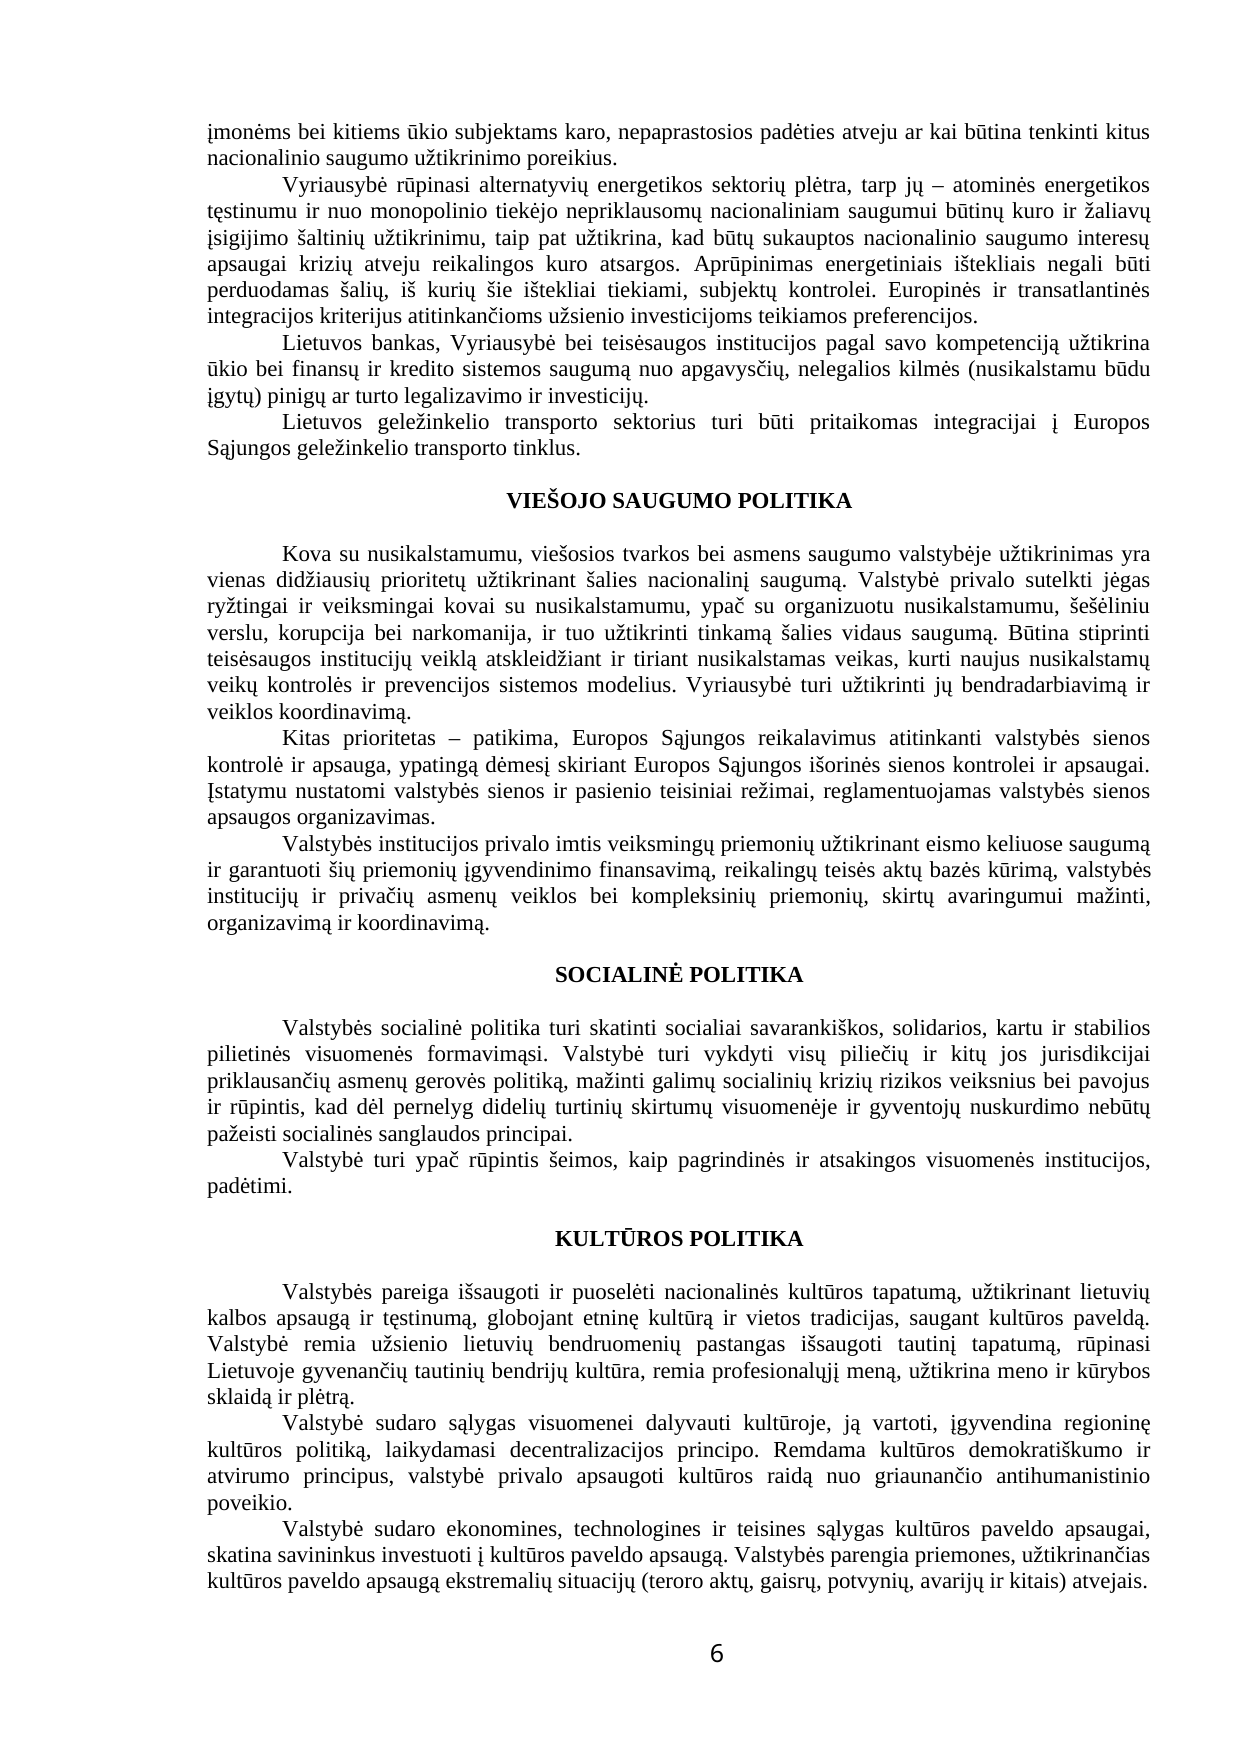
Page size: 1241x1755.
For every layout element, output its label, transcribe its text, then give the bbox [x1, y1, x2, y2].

text Valstybė sudaro sąlygas visuomenei dalyvauti kultūroje, ją vartoti, įgyvendina regioninę kultūros politiką, laikydamasi decentralizacijos principo. Remdama kultūros demokratiškumo ir atvirumo principus, valstybė privalo apsaugoti kultūros raidą nuo griaunančio antihumanistinio poveikio. [207, 1409, 1152, 1515]
text Kitas prioritetas – patikima, Europos Sąjungos reikalavimus atitinkanti valstybės sienos kontrolė ir apsauga, ypatingą dėmesį skiriant Europos Sąjungos išorinės sienos kontrolei ir apsaugai. Įstatymu nustatomi valstybės sienos ir pasienio teisiniai režimai, reglamentuojamas valstybės sienos apsaugos organizavimas. [207, 724, 1152, 830]
text Lietuvos geležinkelio transporto sektorius turi būti pritaikomas integracijai į Europos Sąjungos geležinkelio transporto tinklus. [207, 408, 1152, 461]
subtitle VIEŠOJO SAUGUMO POLITIKA [207, 487, 1152, 513]
text Valstybės institucijos privalo imtis veiksmingų priemonių užtikrinant eismo keliuose saugumą ir garantuoti šių priemonių įgyvendinimo finansavimą, reikalingų teisės aktų bazės kūrimą, valstybės institucijų ir privačių asmenų veiklos bei kompleksinių priemonių, skirtų avaringumui mažinti, organizavimą ir koordinavimą. [207, 830, 1152, 935]
text Valstybė sudaro ekonomines, technologines ir teisines sąlygas kultūros paveldo apsaugai, skatina savininkus investuoti į kultūros paveldo apsaugą. Valstybės parengia priemones, užtikrinančias kultūros paveldo apsaugą ekstremalių situacijų (teroro aktų, gaisrų, potvynių, avarijų ir kitais) atvejais. [207, 1515, 1152, 1594]
text Valstybės socialinė politika turi skatinti socialiai savarankiškos, solidarios, kartu ir stabilios pilietinės visuomenės formavimąsi. Valstybė turi vykdyti visų piliečių ir kitų jos jurisdikcijai priklausančių asmenų gerovės politiką, mažinti galimų socialinių krizių rizikos veiksnius bei pavojus ir rūpintis, kad dėl pernelyg didelių turtinių skirtumų visuomenėje ir gyventojų nuskurdimo nebūtų pažeisti socialinės sanglaudos principai. [207, 1014, 1152, 1146]
subtitle SOCIALINĖ POLITIKA [207, 961, 1152, 988]
text Lietuvos bankas, Vyriausybė bei teisėsaugos institucijos pagal savo kompetenciją užtikrina ūkio bei finansų ir kredito sistemos saugumą nuo apgavysčių, nelegalios kilmės (nusikalstamu būdu įgytų) pinigų ar turto legalizavimo ir investicijų. [207, 329, 1152, 408]
text įmonėms bei kitiems ūkio subjektams karo, nepaprastosios padėties atveju ar kai būtina tenkinti kitus nacionalinio saugumo užtikrinimo poreikius. [207, 118, 1152, 171]
text Valstybės pareiga išsaugoti ir puoselėti nacionalinės kultūros tapatumą, užtikrinant lietuvių kalbos apsaugą ir tęstinumą, globojant etninę kultūrą ir vietos tradicijas, saugant kultūros paveldą. Valstybė remia užsienio lietuvių bendruomenių pastangas išsaugoti tautinį tapatumą, rūpinasi Lietuvoje gyvenančių tautinių bendrijų kultūra, remia profesionalųjį meną, užtikrina meno ir kūrybos sklaidą ir plėtrą. [207, 1278, 1152, 1409]
text Valstybė turi ypač rūpintis šeimos, kaip pagrindinės ir atsakingos visuomenės institucijos, padėtimi. [207, 1146, 1152, 1199]
text Kova su nusikalstamumu, viešosios tvarkos bei asmens saugumo valstybėje užtikrinimas yra vienas didžiausių prioritetų užtikrinant šalies nacionalinį saugumą. Valstybė privalo sutelkti jėgas ryžtingai ir veiksmingai kovai su nusikalstamumu, ypač su organizuotu nusikalstamumu, šešėliniu verslu, korupcija bei narkomanija, ir tuo užtikrinti tinkamą šalies vidaus saugumą. Būtina stiprinti teisėsaugos institucijų veiklą atskleidžiant ir tiriant nusikalstamas veikas, kurti naujus nusikalstamų veikų kontrolės ir prevencijos sistemos modelius. Vyriausybė turi užtikrinti jų bendradarbiavimą ir veiklos koordinavimą. [207, 540, 1152, 724]
subtitle KULTŪROS POLITIKA [207, 1225, 1152, 1251]
text Vyriausybė rūpinasi alternatyvių energetikos sektorių plėtra, tarp jų – atominės energetikos tęstinumu ir nuo monopolinio tiekėjo nepriklausomų nacionaliniam saugumui būtinų kuro ir žaliavų įsigijimo šaltinių užtikrinimu, taip pat užtikrina, kad būtų sukauptos nacionalinio saugumo interesų apsaugai krizių atveju reikalingos kuro atsargos. Aprūpinimas energetiniais ištekliais negali būti perduodamas šalių, iš kurių šie ištekliai tiekiami, subjektų kontrolei. Europinės ir transatlantinės integracijos kriterijus atitinkančioms užsienio investicijoms teikiamos preferencijos. [207, 171, 1152, 329]
